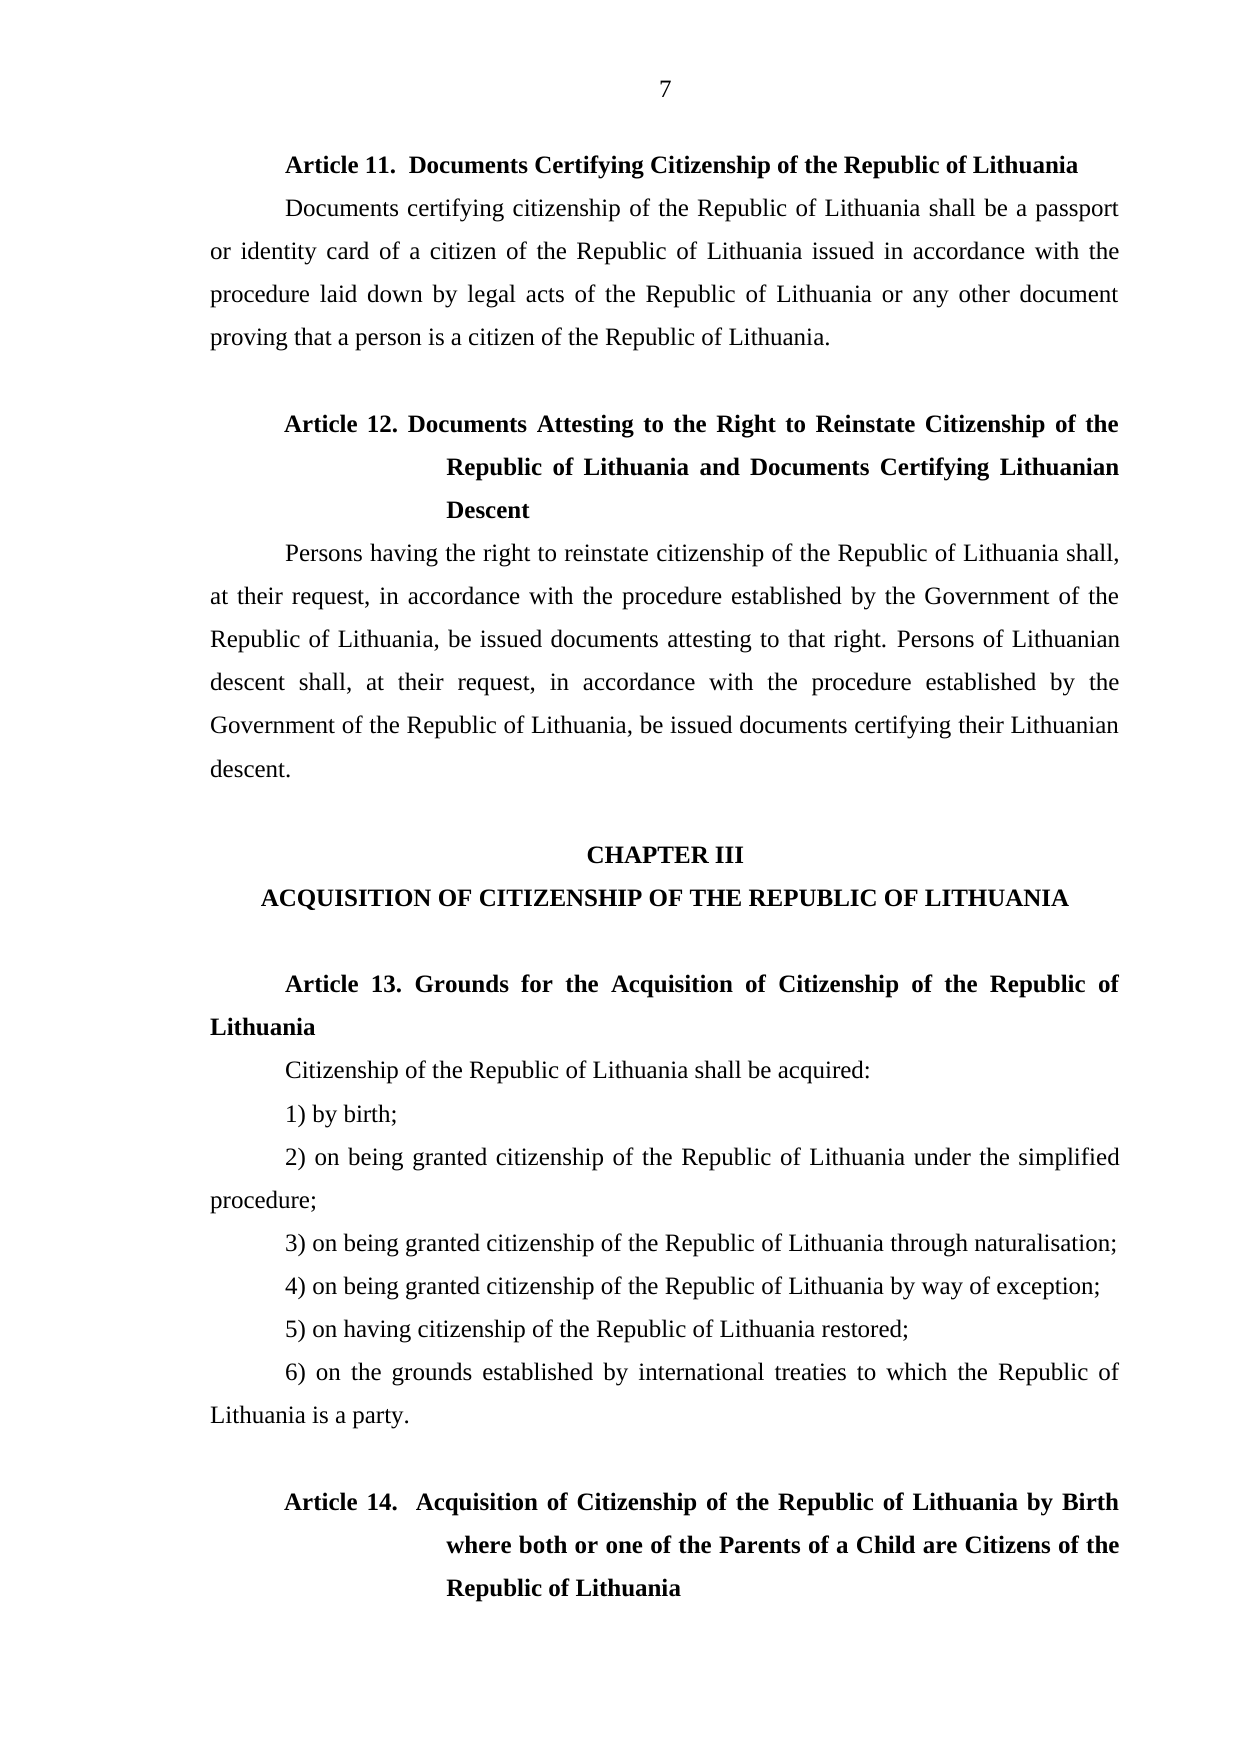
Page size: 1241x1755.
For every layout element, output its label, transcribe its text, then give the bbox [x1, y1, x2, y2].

text Acquisition of Citizenship of the Republic of Lithuania [210, 883, 1120, 912]
text Article 11. Documents Certifying Citizenship of the Republic of Lithuania [210, 150, 1120, 179]
text Article 12. Documents Attesting to the Right to Reinstate Citizenship of the Republic of Lithuania and Documents Certifying Lithuanian Descent [284, 409, 1120, 524]
text 1) by birth; [210, 1099, 1120, 1127]
text Article 14. Acquisition of Citizenship of the Republic of Lithuania by Birth where both or one of the Parents of a Child are Citizens of the Republic of Lithuania [284, 1487, 1120, 1602]
text CHAPTER III [210, 840, 1120, 869]
text 4) on being granted citizenship of the Republic of Lithuania by way of exception; [210, 1271, 1120, 1300]
text Citizenship of the Republic of Lithuania shall be acquired: [210, 1056, 1120, 1084]
text Persons having the right to reinstate citizenship of the Republic of Lithuania shall, at their request, in accordance with the procedure established by the Government of the Republic of Lithuania, be issued documents attesting to that right. Persons of Lithuanian descent shall, at their request, in accordance with the procedure established by the Government of the Republic of Lithuania, be issued documents certifying their Lithuanian descent. [210, 538, 1120, 782]
text 3) on being granted citizenship of the Republic of Lithuania through naturalisation; [210, 1228, 1120, 1257]
text 2) on being granted citizenship of the Republic of Lithuania under the simplified procedure; [210, 1142, 1120, 1214]
text Documents certifying citizenship of the Republic of Lithuania shall be a passport or identity card of a citizen of the Republic of Lithuania issued in accordance with the procedure laid down by legal acts of the Republic of Lithuania or any other document proving that a person is a citizen of the Republic of Lithuania. [210, 193, 1120, 351]
text 5) on having citizenship of the Republic of Lithuania restored; [210, 1314, 1120, 1343]
text 6) on the grounds established by international treaties to which the Republic of Lithuania is a party. [210, 1357, 1120, 1429]
text Article 13. Grounds for the Acquisition of Citizenship of the Republic of Lithuania [210, 969, 1120, 1041]
